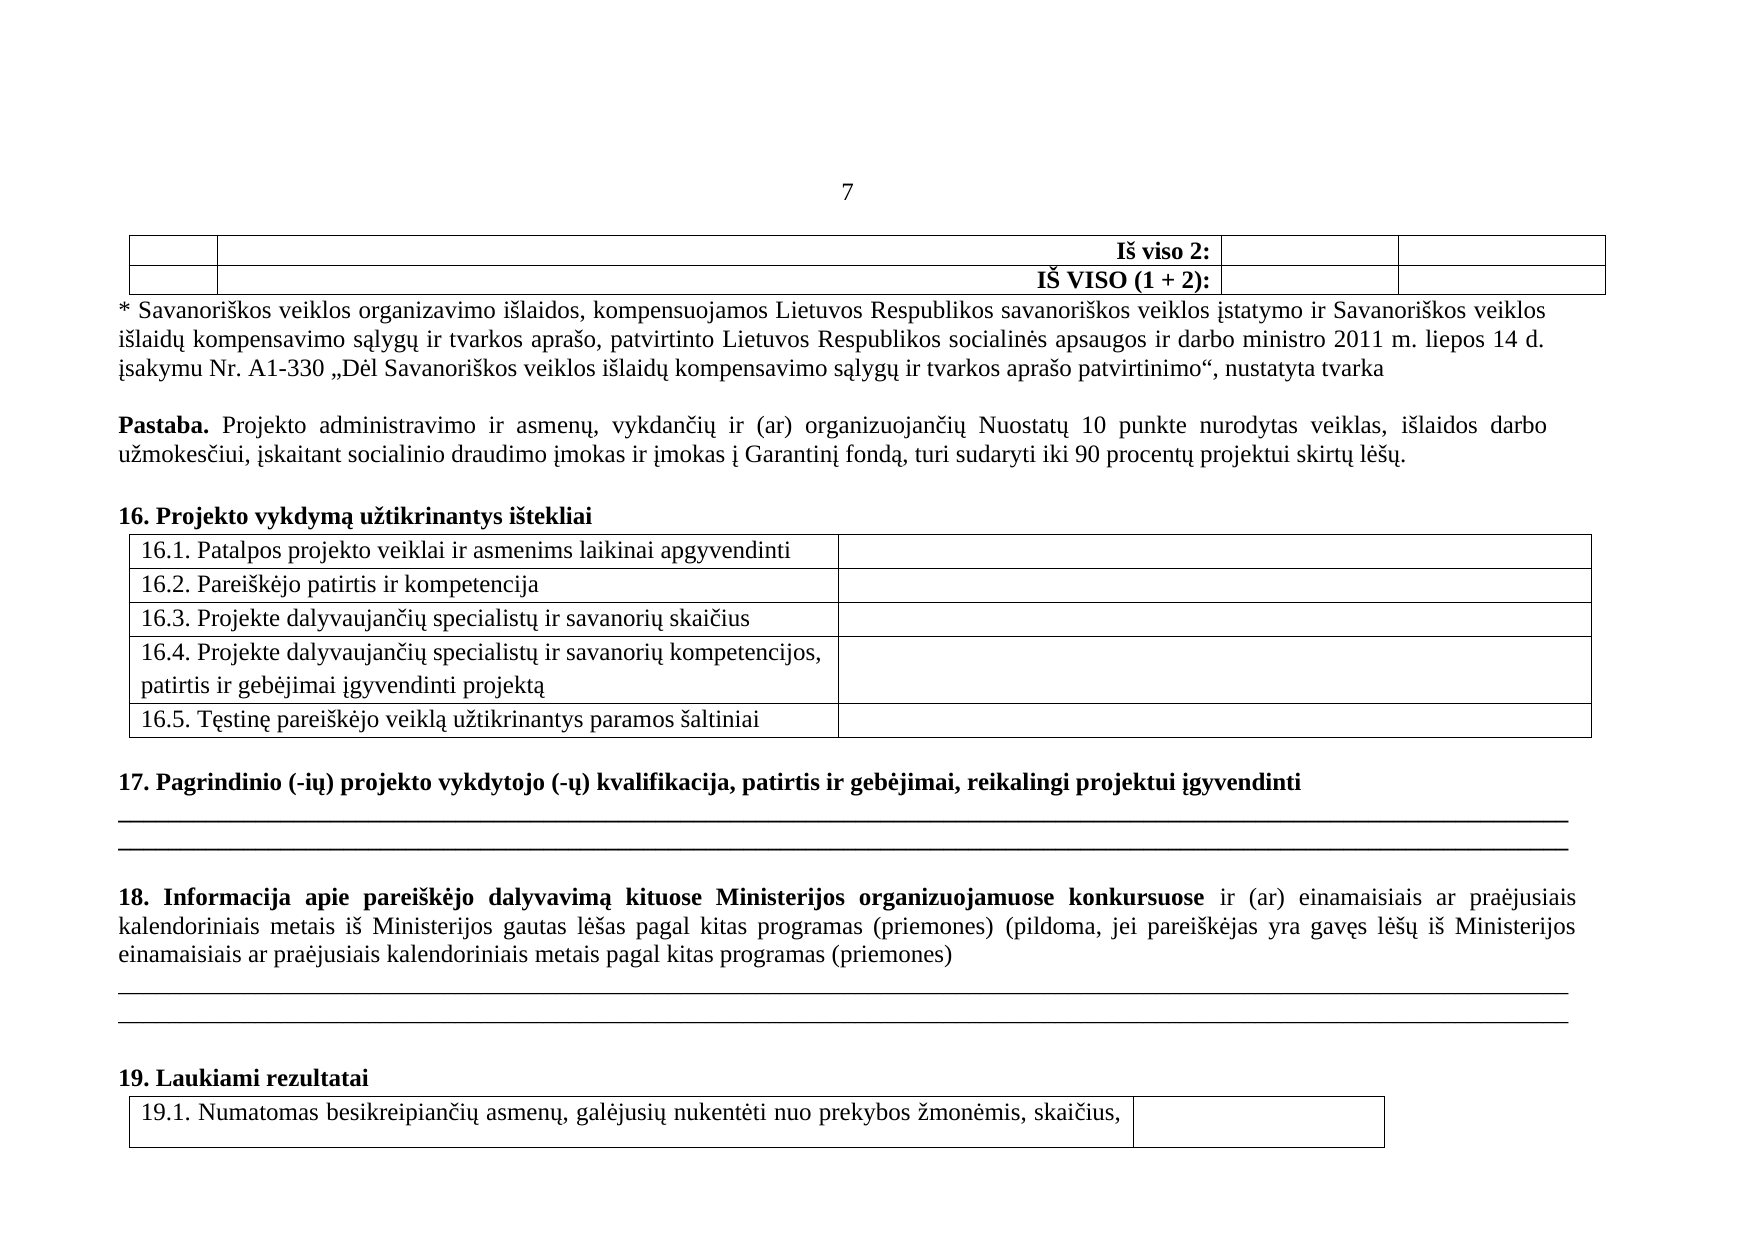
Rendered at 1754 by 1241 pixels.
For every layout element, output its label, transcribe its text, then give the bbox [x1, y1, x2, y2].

table_cell [130, 266, 217, 294]
table_cell 16.4. Projekte dalyvaujančių specialistų ir savanorių kompetencijos, patirtis ir gebėjimai įgyvendinti projektą [130, 637, 838, 703]
text 16. Projekto vykdymą užtikrinantys ištekliai [118, 501, 1577, 529]
text ____________________________________________________________________________________________________________________ [118, 824, 1577, 853]
text Pastaba. Projekto administravimo ir asmenų, vykdančių ir (ar) organizuojančių Nuostatų 10 punkte nurodytas veiklas, išlaidos darbo užmokesčiui, įskaitant socialinio draudimo įmokas ir įmokas į Garantinį fondą, turi sudaryti iki 90 procentų projektui skirtų lėšų. [118, 410, 1547, 468]
table_cell [1399, 236, 1605, 264]
text 18. Informacija apie pareiškėjo dalyvavimą kituose Ministerijos organizuojamuose konkursuose ir (ar) einamaisiais ar praėjusiais kalendoriniais metais iš Ministerijos gautas lėšas pagal kitas programas (priemones) (pildoma, jei pareiškėjas yra gavęs lėšų iš Ministerijos einamaisiais ar praėjusiais kalendoriniais metais pagal kitas programas (priemones) [118, 882, 1577, 968]
table_cell [1399, 266, 1605, 294]
text ____________________________________________________________________________________________________________________ [118, 997, 1577, 1026]
table_cell [839, 569, 1591, 602]
text ____________________________________________________________________________________________________________________ [118, 796, 1577, 824]
table_cell [839, 637, 1591, 703]
table_cell IŠ VISO (1 + 2): [218, 266, 1221, 294]
table_cell 16.3. Projekte dalyvaujančių specialistų ir savanorių skaičius [130, 603, 838, 636]
text 19. Laukiami rezultatai [118, 1063, 1577, 1092]
table_header 16.1. Patalpos projekto veiklai ir asmenims laikinai apgyvendinti [130, 535, 838, 568]
text 17. Pagrindinio (-ių) projekto vykdytojo (-ų) kvalifikacija, patirtis ir gebėjimai, reikalingi projektui įgyvendinti [118, 767, 1577, 796]
text * Savanoriškos veiklos organizavimo išlaidos, kompensuojamos Lietuvos Respublikos savanoriškos veiklos įstatymo ir Savanoriškos veiklos išlaidų kompensavimo sąlygų ir tvarkos aprašo, patvirtinto Lietuvos Respublikos socialinės apsaugos ir darbo ministro 2011 m. liepos 14 d. įsakymu Nr. A1-330 „Dėl Savanoriškos veiklos išlaidų kompensavimo sąlygų ir tvarkos aprašo patvirtinimo“, nustatyta tvarka [118, 295, 1547, 382]
table_cell 16.2. Pareiškėjo patirtis ir kompetencija [130, 569, 838, 602]
table_cell 16.5. Tęstinę pareiškėjo veiklą užtikrinantys paramos šaltiniai [130, 704, 838, 737]
text ____________________________________________________________________________________________________________________ [118, 968, 1577, 997]
table_cell [839, 704, 1591, 737]
table_header 19.1. Numatomas besikreipiančių asmenų, galėjusių nukentėti nuo prekybos žmonėmis, skaičius, [130, 1097, 1133, 1147]
table_cell [839, 603, 1591, 636]
table_header [839, 535, 1591, 568]
table_cell [1222, 266, 1398, 294]
table_cell [1222, 236, 1398, 264]
table_cell Iš viso 2: [218, 236, 1221, 264]
table_cell [130, 236, 217, 264]
table_header [1134, 1097, 1384, 1147]
